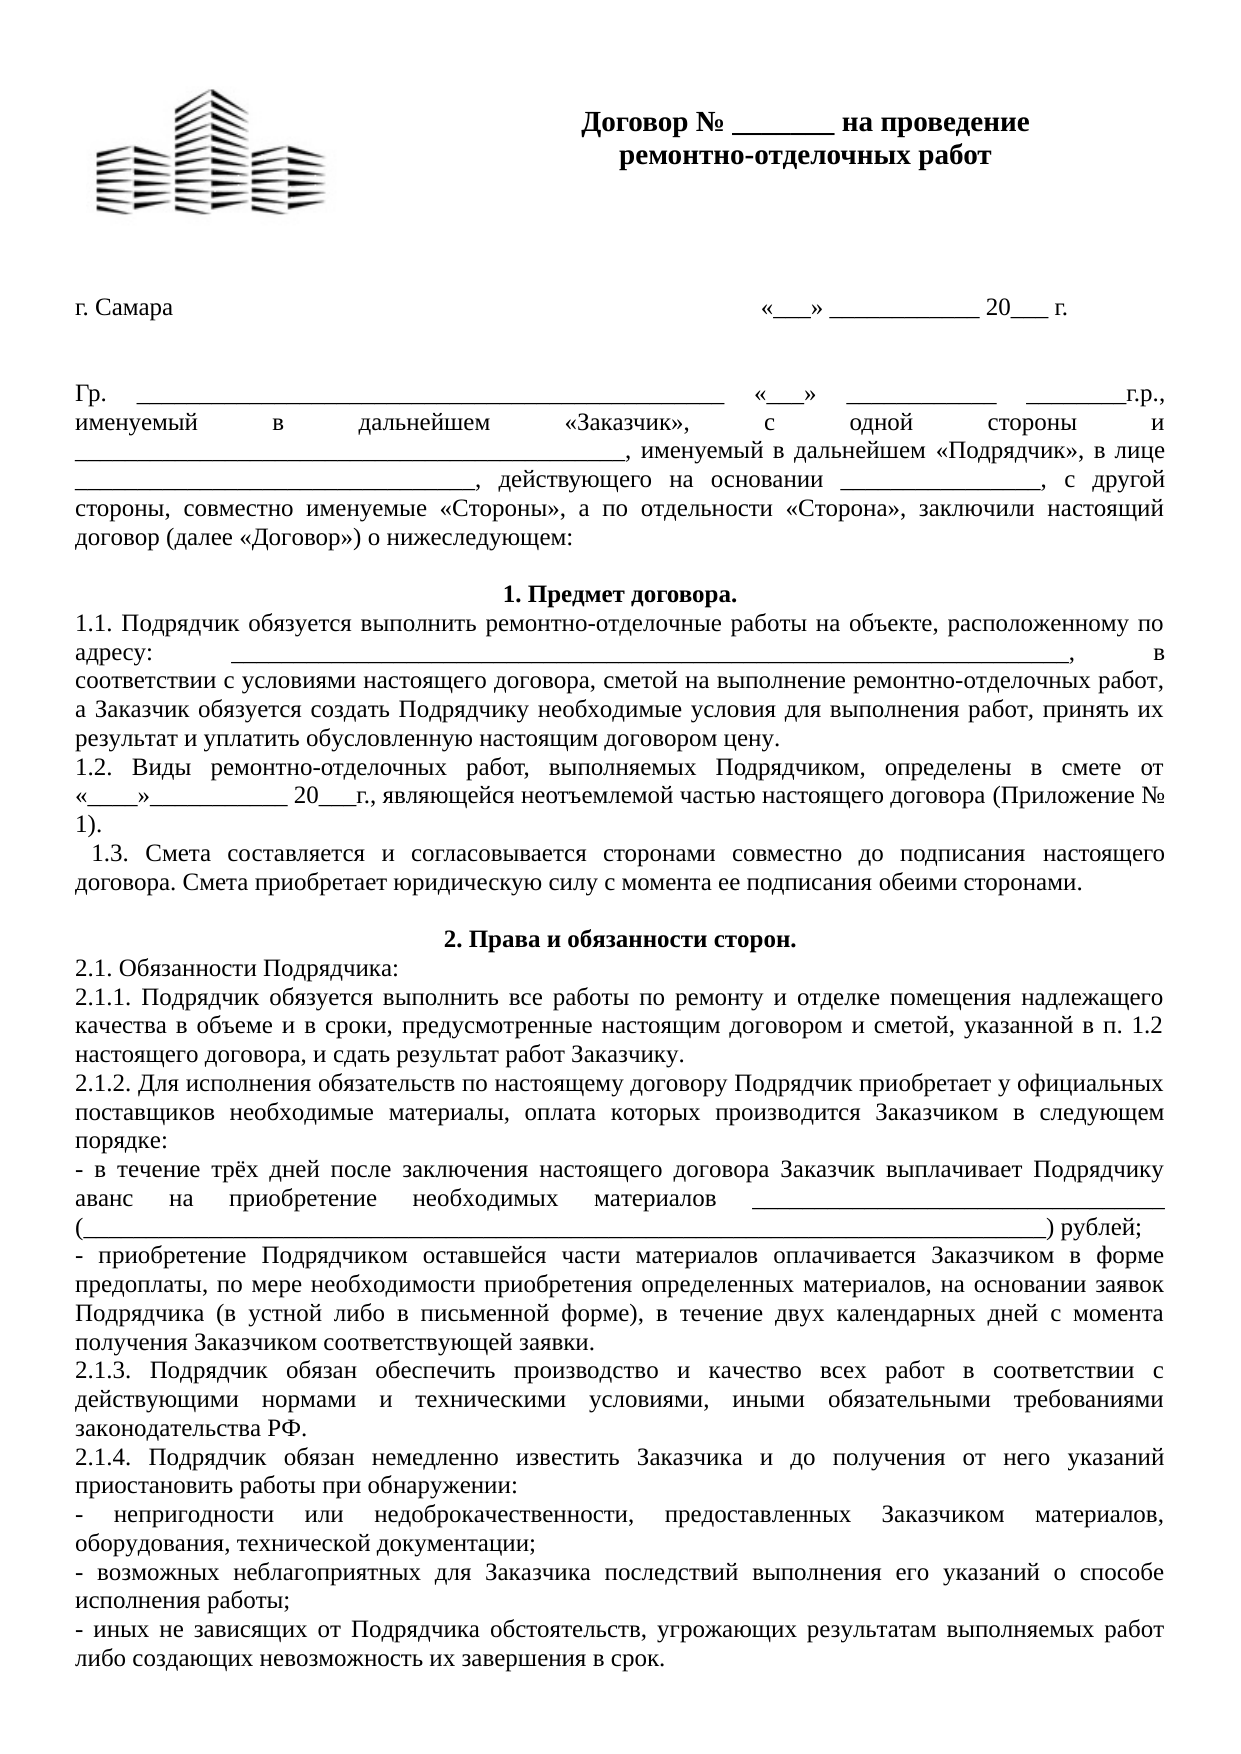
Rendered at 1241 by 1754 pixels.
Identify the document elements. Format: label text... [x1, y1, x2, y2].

text 2.1. Обязанности Подрядчика: [75, 953, 1165, 982]
text - возможных неблагоприятных для Заказчика последствий выполнения его указаний о способе исполнения работы; [75, 1557, 1165, 1614]
text 1.1. Подрядчик обязуется выполнить ремонтно-отделочные работы на объекте, расположенному по адресу: ___________________________________________________________________, в соответствии с условиями настоящего договора, сметой на выполнение ремонтно-отделочных работ, а Заказчик обязуется создать Подрядчику необходимые условия для выполнения работ, принять их результат и уплатить обусловленную настоящим договором цену. [75, 608, 1165, 752]
text 2.1.1. Подрядчик обязуется выполнить все работы по ремонту и отделке помещения надлежащего качества в объеме и в сроки, предусмотренные настоящим договором и сметой, указанной в п. 1.2 настоящего договора, и сдать результат работ Заказчику. [75, 982, 1165, 1068]
table_header [75, 75, 86, 234]
text - приобретение Подрядчиком оставшейся части материалов оплачивается Заказчиком в форме предоплаты, по мере необходимости приобретения определенных материалов, на основании заявок Подрядчика (в устной либо в письменной форме), в течение двух календарных дней с момента получения Заказчиком соответствующей заявки. [75, 1241, 1165, 1356]
text - в течение трёх дней после заключения настоящего договора Заказчик выплачивает Подрядчику аванс на приобретение необходимых материалов _________________________________ (_____________________________________________________________________________) рублей; [75, 1154, 1165, 1241]
table_header Договор № _______ на проведение ремонтно-отделочных работ [533, 75, 1078, 234]
text Гр. _______________________________________________ «___» ____________ ________г.р., именуемый в дальнейшем «Заказчик», с одной стороны и ____________________________________________, именуемый в дальнейшем «Подрядчик», в лице ________________________________, действующего на основании ________________, с другой стороны, совместно именуемые «Стороны», а по отдельности «Сторона», заключили настоящий договор (далее «Договор») о нижеследующем: [75, 378, 1165, 551]
text - непригодности или недоброкачественности, предоставленных Заказчиком материалов, оборудования, технической документации; [75, 1499, 1165, 1557]
text 2.1.3. Подрядчик обязан обеспечить производство и качество всех работ в соответствии с действующими нормами и техническими условиями, иными обязательными требованиями законодательства РФ. [75, 1356, 1165, 1442]
text 1. Предмет договора. [75, 579, 1165, 608]
text г. Самара «___» ____________ 20___ г. [75, 292, 1165, 321]
text 2.1.2. Для исполнения обязательств по настоящему договору Подрядчик приобретает у официальных поставщиков необходимые материалы, оплата которых производится Заказчиком в следующем порядке: [75, 1068, 1165, 1154]
text 1.2. Виды ремонтно-отделочных работ, выполняемых Подрядчиком, определены в смете от «____»___________ 20___г., являющейся неотъемлемой частью настоящего договора (Приложение № 1). [75, 752, 1165, 838]
text 2. Права и обязанности сторон. [75, 924, 1165, 953]
table_header [343, 75, 533, 234]
text - иных не зависящих от Подрядчика обстоятельств, угрожающих результатам выполняемых работ либо создающих невозможность их завершения в срок. [75, 1614, 1165, 1672]
text 2.1.4. Подрядчик обязан немедленно известить Заказчика и до получения от него указаний приостановить работы при обнаружении: [75, 1442, 1165, 1499]
text 1.3. Смета составляется и согласовывается сторонами совместно до подписания настоящего договора. Смета приобретает юридическую силу с момента ее подписания обеими сторонами. [75, 838, 1165, 896]
